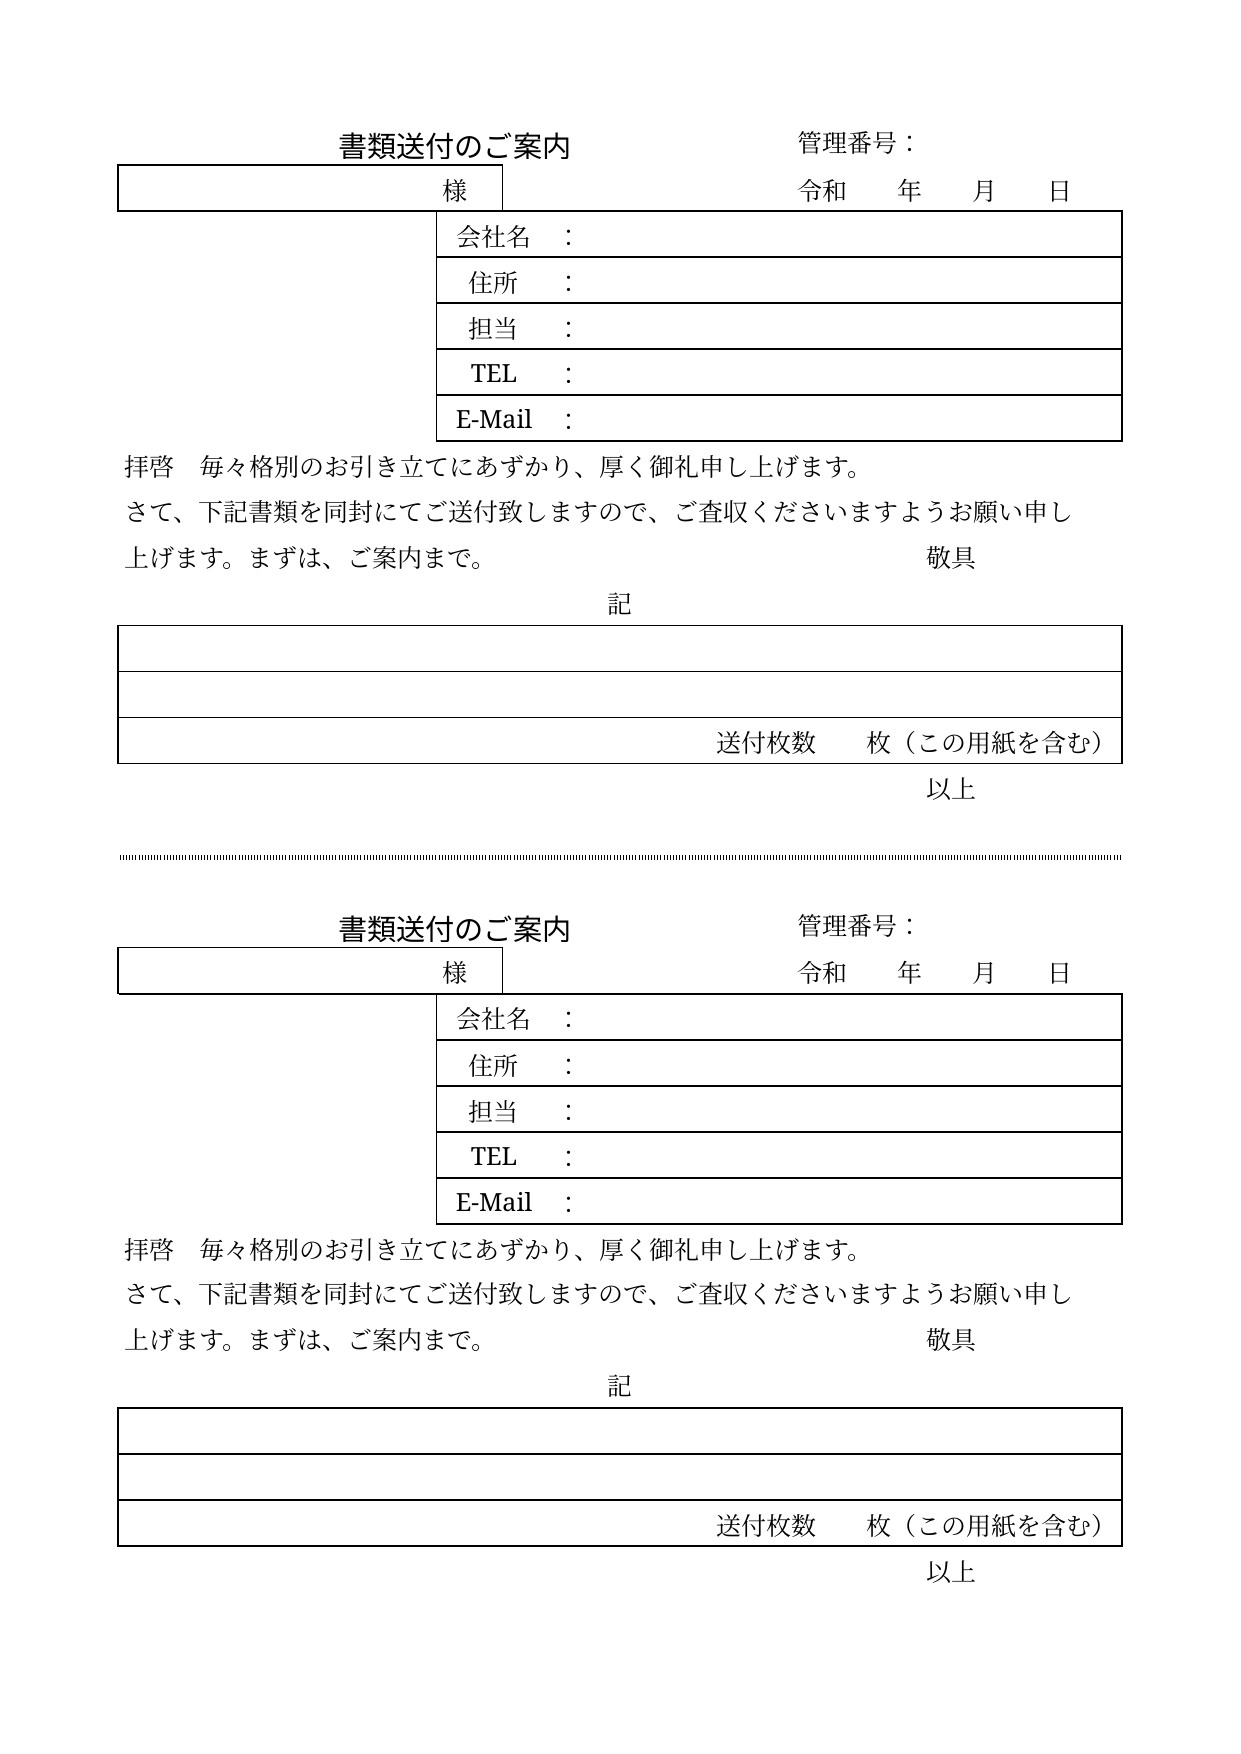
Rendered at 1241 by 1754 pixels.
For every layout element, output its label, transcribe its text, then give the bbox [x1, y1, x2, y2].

table_cell [118, 994, 436, 1039]
table_cell 拝啓 毎々格別のお引き立てにあずかり、厚く御礼申し上げます。 [118, 440, 1122, 486]
table_cell [118, 1085, 436, 1131]
table_cell ： [551, 258, 589, 302]
table_cell 管理番号： [791, 901, 1122, 947]
table_header 書類送付のご案内 [118, 118, 791, 164]
table_cell 送付枚数 枚（この用紙を含む） [119, 718, 1121, 763]
table_cell [503, 164, 791, 210]
table_cell 会社名 [437, 212, 551, 256]
table_cell 送付枚数 枚（この用紙を含む） [119, 1501, 1121, 1545]
table_cell [119, 948, 437, 993]
table_cell E-Mail [437, 1179, 551, 1223]
table_cell ： [551, 304, 589, 348]
table_cell [589, 258, 1121, 302]
table_cell [589, 1179, 1121, 1223]
table_cell ： [551, 1179, 589, 1223]
table_cell ： [551, 1133, 589, 1177]
table_cell [589, 350, 1121, 394]
table_cell 上げます。まずは、ご案内まで。 [118, 533, 921, 578]
table_cell [118, 212, 436, 256]
table_cell [118, 1039, 436, 1085]
table_cell [589, 995, 1121, 1039]
table_cell さて、下記書類を同封にてご送付致しますので、ご査収くださいますようお願い申し [118, 486, 1122, 532]
table_cell [589, 304, 1121, 348]
table_cell 様 [437, 948, 502, 993]
table_cell [589, 212, 1121, 256]
table_cell [118, 809, 1122, 855]
table_header 管理番号： [791, 118, 1122, 164]
table_cell [119, 1409, 1121, 1453]
table_cell 上げます。まずは、ご案内まで。 [118, 1315, 921, 1361]
table_cell 以上 [921, 764, 1122, 809]
table_cell [119, 626, 1121, 671]
table_cell ： [551, 396, 589, 440]
table_cell 住所 [437, 258, 551, 302]
table_cell 住所 [437, 1041, 551, 1085]
table_cell [118, 394, 436, 440]
table_cell 令和 年 月 日 [791, 164, 1122, 210]
table_cell [589, 1041, 1121, 1085]
table_cell 記 [118, 1361, 1122, 1407]
table_cell 拝啓 毎々格別のお引き立てにあずかり、厚く御礼申し上げます。 [118, 1223, 1122, 1269]
table_cell 敬具 [921, 1315, 1122, 1361]
table_cell ： [551, 1087, 589, 1131]
table_cell [119, 166, 437, 210]
table_cell [118, 1131, 436, 1177]
table_cell さて、下記書類を同封にてご送付致しますので、ご査収くださいますようお願い申し [118, 1269, 1122, 1315]
table_cell E-Mail [437, 396, 551, 440]
table_cell ： [551, 350, 589, 394]
table_cell 担当 [437, 1087, 551, 1131]
table_cell 様 [437, 166, 502, 210]
table_cell [119, 672, 1121, 717]
table_cell ： [551, 212, 589, 256]
table_cell 以上 [921, 1547, 1122, 1591]
table_cell [119, 1455, 1121, 1499]
table_cell [503, 947, 791, 993]
table_cell ： [551, 995, 589, 1039]
table_cell 書類送付のご案内 [118, 901, 791, 947]
table_cell [589, 1133, 1121, 1177]
table_cell TEL [437, 350, 551, 394]
table_cell [118, 1177, 436, 1223]
table_cell [118, 256, 436, 302]
table_cell [589, 396, 1121, 440]
table_cell [118, 302, 436, 348]
table_cell 担当 [437, 304, 551, 348]
table_cell 敬具 [921, 533, 1122, 578]
table_cell [589, 1087, 1121, 1131]
table_cell 令和 年 月 日 [791, 947, 1122, 993]
table_cell ： [551, 1041, 589, 1085]
table_cell [118, 855, 1122, 901]
table_cell TEL [437, 1133, 551, 1177]
table_cell [118, 764, 921, 809]
table_cell 会社名 [437, 995, 551, 1039]
table_cell 記 [118, 579, 1122, 624]
table_cell [118, 348, 436, 394]
table_cell [118, 1547, 921, 1591]
